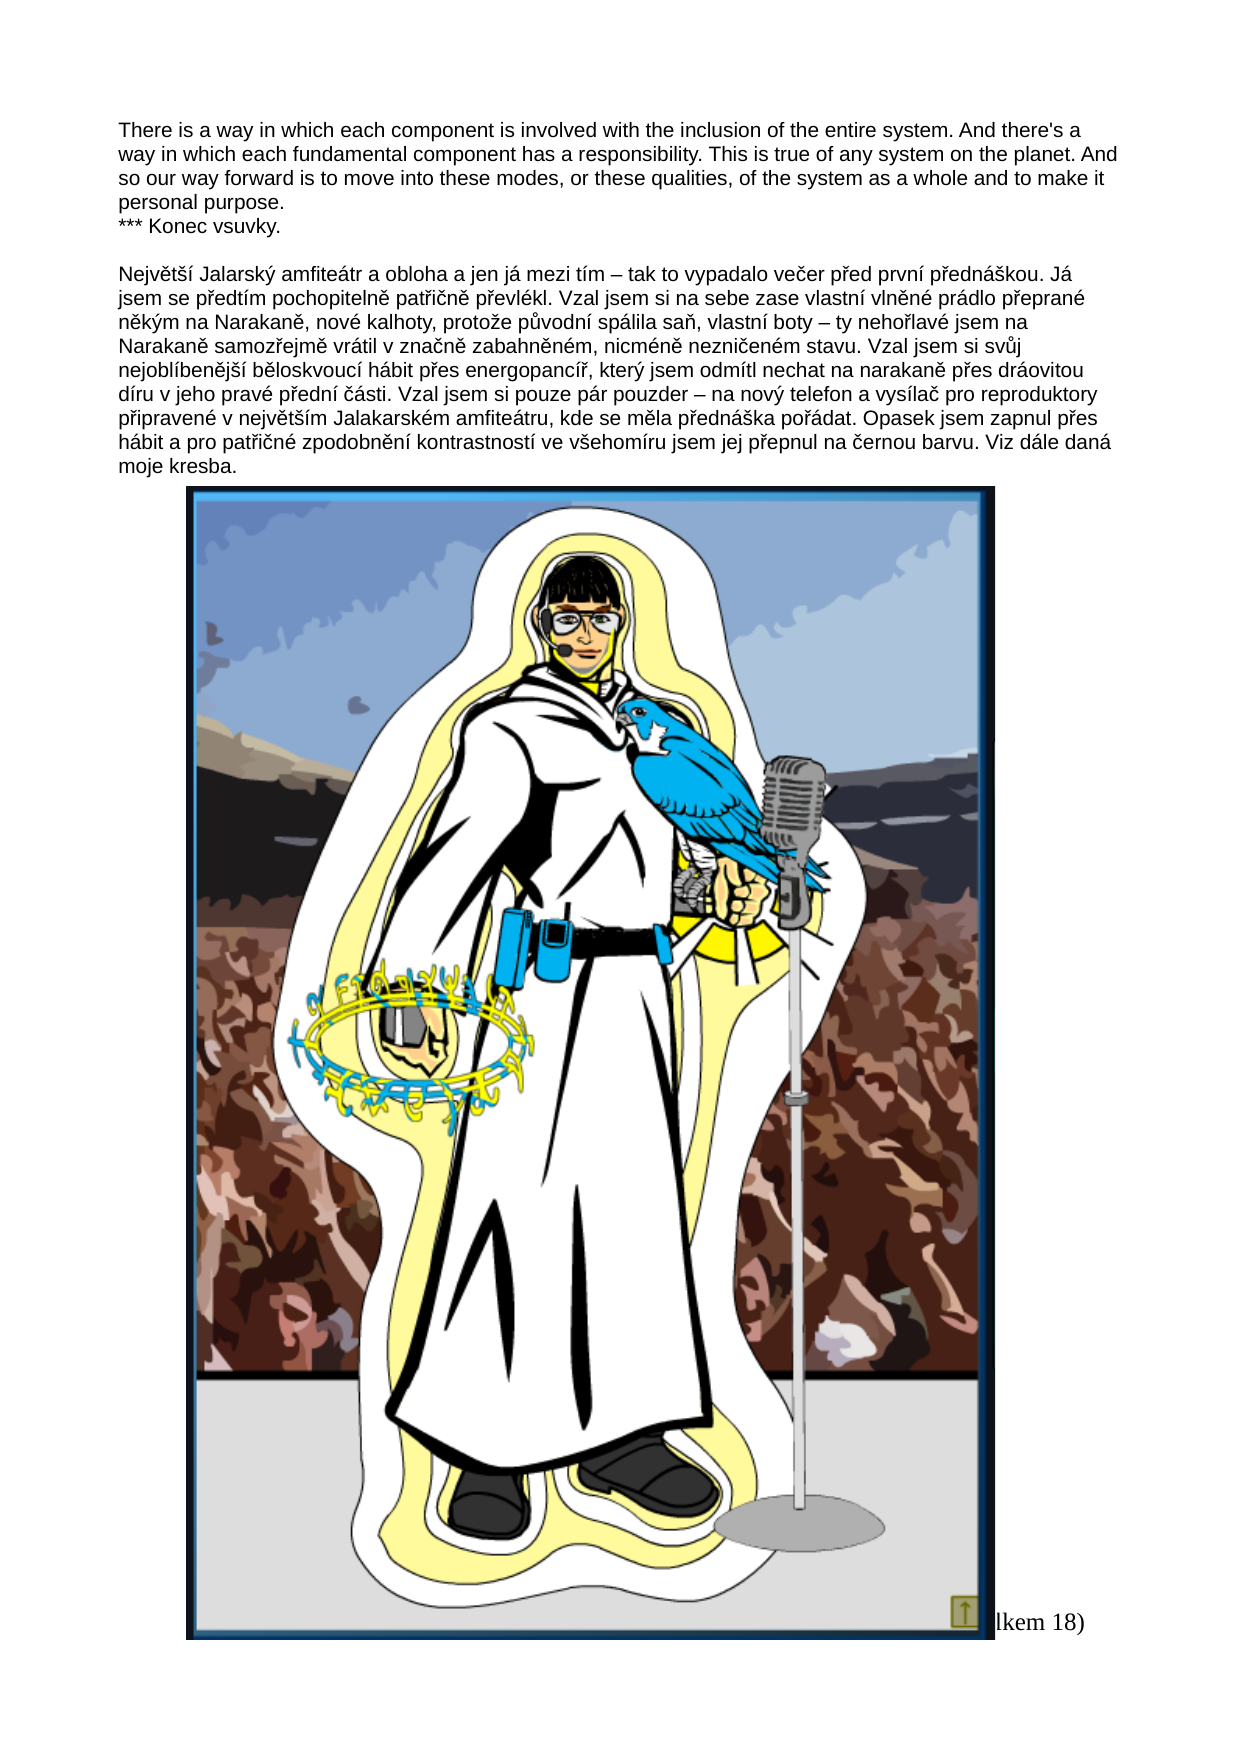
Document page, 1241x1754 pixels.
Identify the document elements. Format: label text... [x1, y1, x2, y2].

text There is a way in which each component is involved with the inclusion of the entire system. And there's a way in which each fundamental component has a responsibility. This is true of any system on the planet. And so our way forward is to move into these modes, or these qualities, of the system as a whole and to make it personal purpose. [118, 118, 1122, 214]
text *** Konec vsuvky. [118, 214, 1122, 238]
text Největší Jalarský amfiteátr a obloha a jen já mezi tím – tak to vypadalo večer před první přednáškou. Já jsem se předtím pochopitelně patřičně převlékl. Vzal jsem si na sebe zase vlastní vlněné prádlo přeprané někým na Narakaně, nové kalhoty, protože původní spálila saň, vlastní boty – ty nehořlavé jsem na Narakaně samozřejmě vrátil v značně zabahněném, nicméně nezničeném stavu. Vzal jsem si svůj nejoblíbenější běloskvoucí hábit přes energopancíř, který jsem odmítl nechat na narakaně přes dráovitou díru v jeho pravé přední části. Vzal jsem si pouze pár pouzder – na nový telefon a vysílač pro reproduktory připravené v největším Jalakarském amfiteátru, kde se měla přednáška pořádat. Opasek jsem zapnul přes hábit a pro patřičné zpodobnění kontrastností ve všehomíru jsem jej přepnul na černou barvu. Viz dále daná moje kresba. [118, 262, 1122, 477]
picture [186, 486, 996, 1640]
